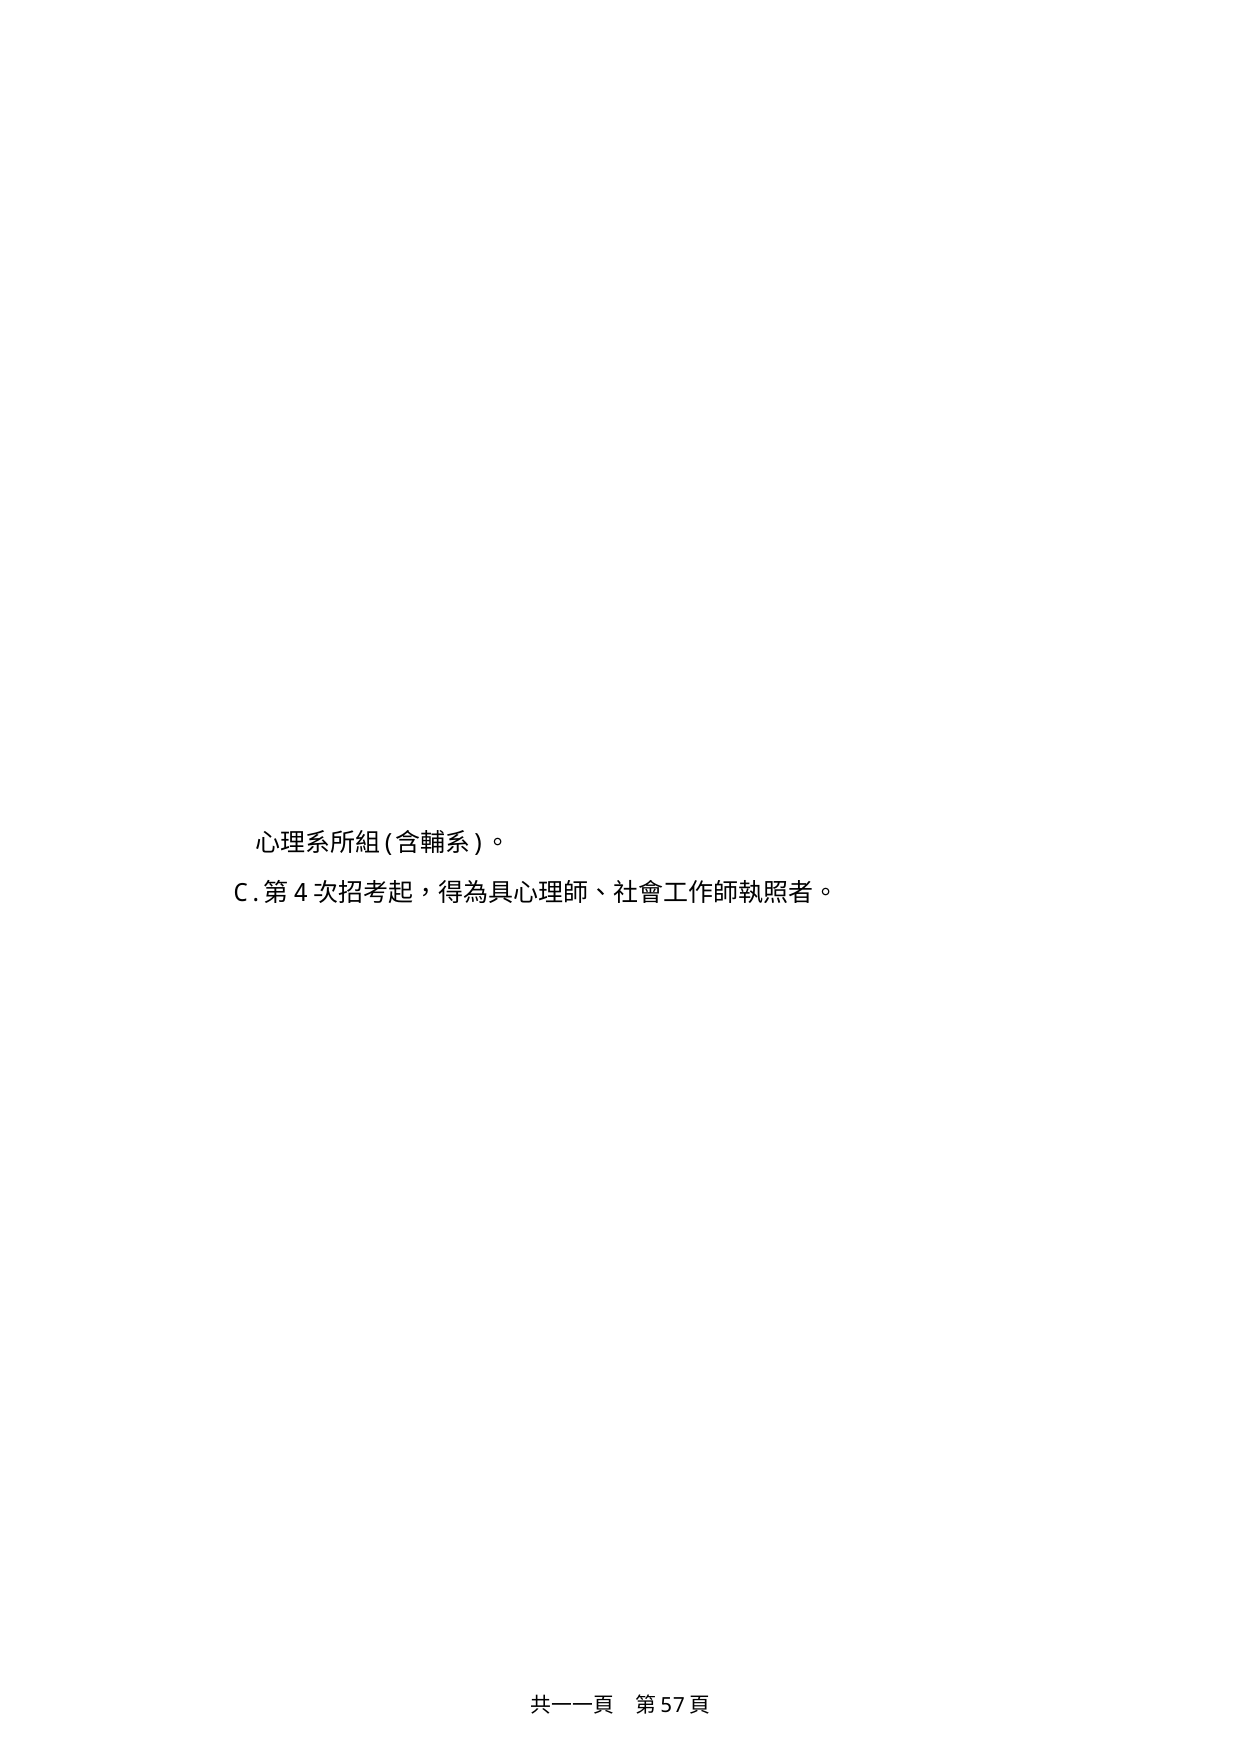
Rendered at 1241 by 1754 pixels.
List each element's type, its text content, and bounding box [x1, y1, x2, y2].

text 心理系所組(含輔系)。 [218, 811, 1122, 861]
text C.第4次招考起，得為具心理師、社會工作師執照者。 [218, 861, 1122, 911]
